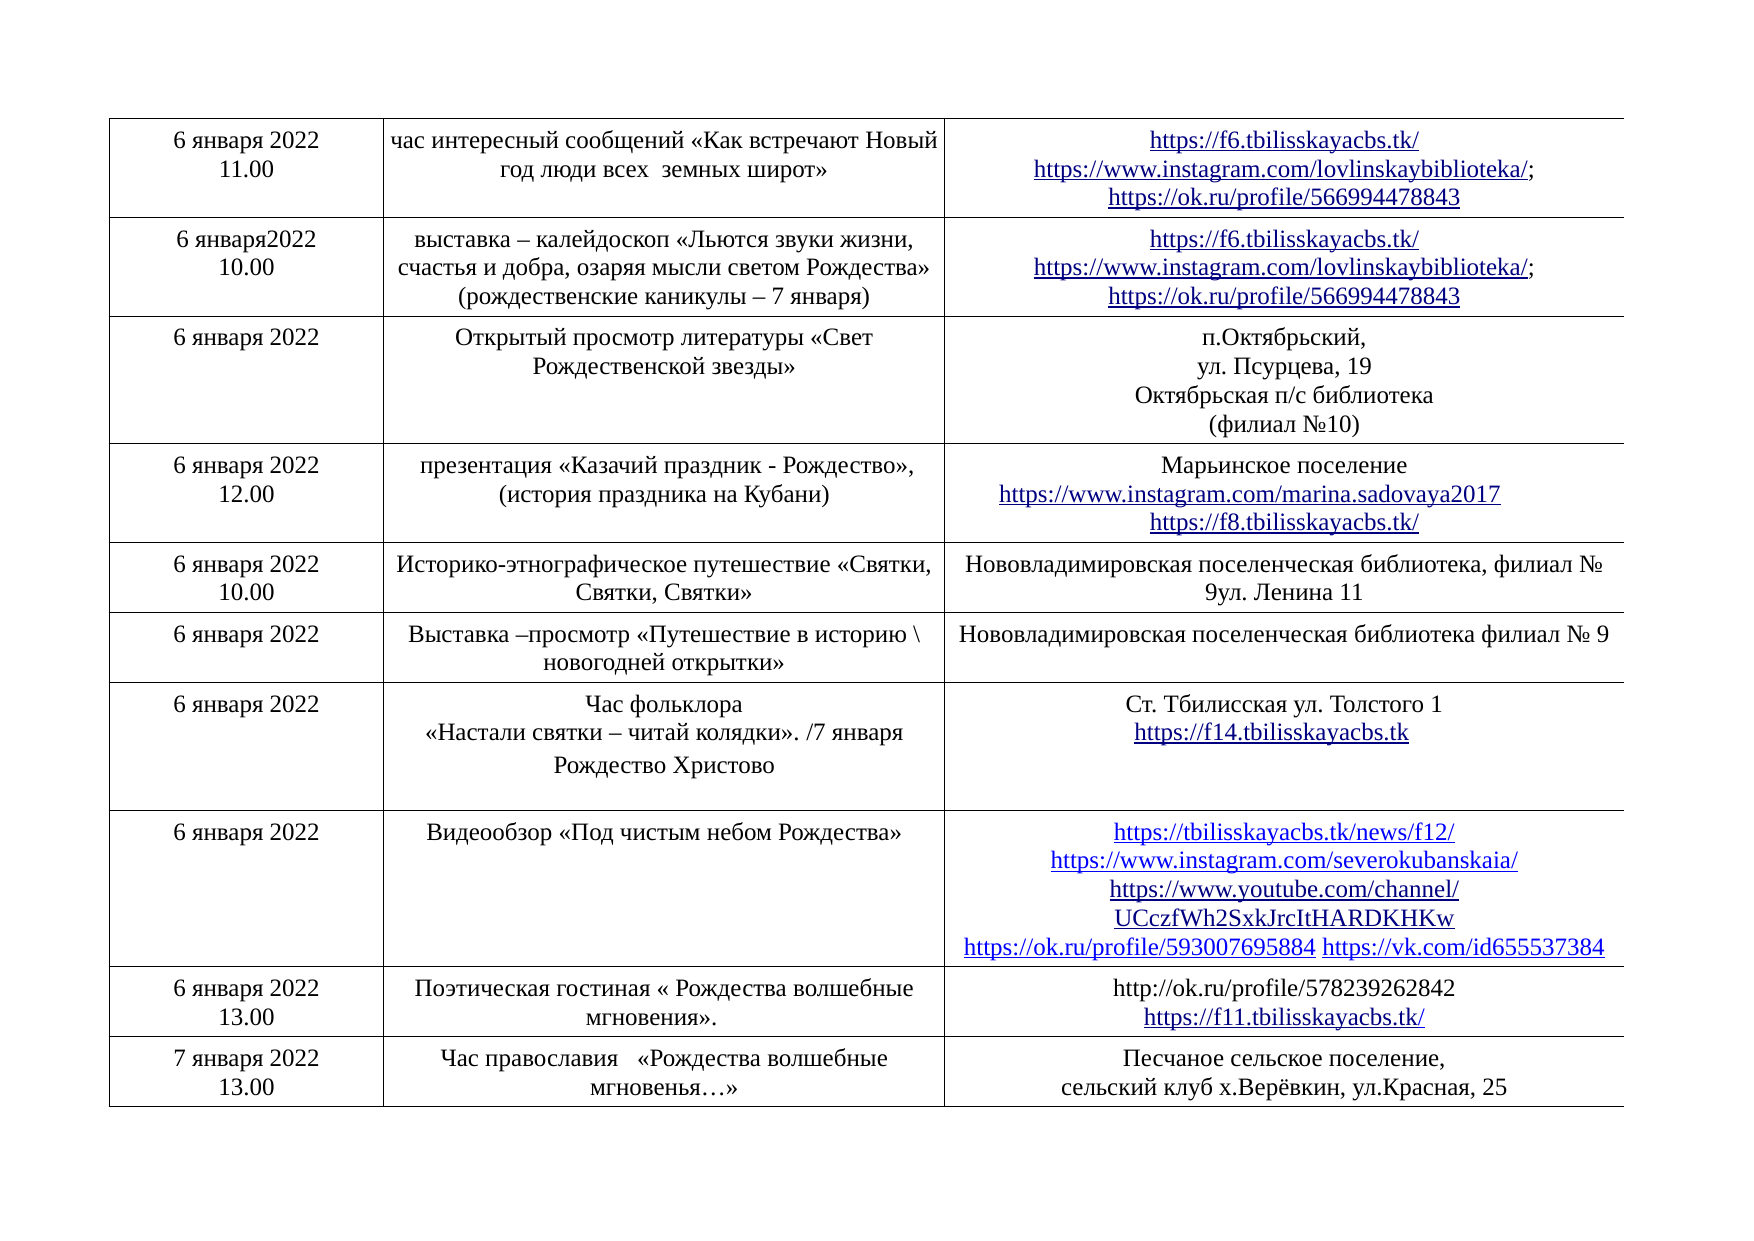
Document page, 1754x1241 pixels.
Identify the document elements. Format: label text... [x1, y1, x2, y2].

table_cell Видеообзор «Под чистым небом Рождества» [384, 811, 944, 966]
table_cell Поэтическая гостиная « Рождества волшебные мгновения». [384, 967, 944, 1036]
table_cell 6 января 2022 11.00 [110, 119, 383, 217]
table_cell Час православия «Рождества волшебные мгновенья…» [384, 1037, 944, 1106]
table_cell Выставка –просмотр «Путешествие в историю \новогодней открытки» [384, 613, 944, 682]
table_cell 7 января 2022 13.00 [110, 1037, 383, 1106]
table_cell Час фольклора «Настали святки – читай колядки». /7 января Рождество Христово [384, 683, 944, 810]
table_cell Песчаное сельское поселение, сельский клуб х.Верёвкин, ул.Красная, 25 [945, 1037, 1624, 1106]
table_cell презентация «Казачий праздник - Рождество», (история праздника на Кубани) [384, 444, 944, 542]
table_cell 6 января2022 10.00 [110, 218, 383, 316]
table_cell https://f6.tbilisskayacbs.tk/ https://www.instagram.com/lovlinskaybiblioteka/; https://ok.ru/profile/566994478843 [945, 218, 1624, 316]
table_cell Открытый просмотр литературы «Свет Рождественской звезды» [384, 317, 944, 443]
table_cell п.Октябрьский, ул. Псурцева, 19 Октябрьская п/с библиотека (филиал №10) [945, 317, 1624, 443]
table_cell 6 января 2022 [110, 811, 383, 966]
table_cell 6 января 2022 [110, 317, 383, 443]
table_cell Нововладимировская поселенческая библиотека филиал № 9 [945, 613, 1624, 682]
table_cell https://f6.tbilisskayacbs.tk/ https://www.instagram.com/lovlinskaybiblioteka/; https://ok.ru/profile/566994478843 [945, 119, 1624, 217]
table_cell час интересный сообщений «Как встречают Новый год люди всех земных широт» [384, 119, 944, 217]
table_cell 6 января 2022 10.00 [110, 543, 383, 612]
table_cell 6 января 2022 12.00 [110, 444, 383, 542]
table_cell выставка – калейдоскоп «Льются звуки жизни, счастья и добра, озаряя мысли светом Рождества» (рождественские каникулы – 7 января) [384, 218, 944, 316]
table_cell http://ok.ru/profile/578239262842 https://f11.tbilisskayacbs.tk/ [945, 967, 1624, 1036]
table_cell https://tbilisskayacbs.tk/news/f12/ https://www.instagram.com/severokubanskaia/ https://www.youtube.com/channel/UCczfWh2SxkJrcItHARDKHKw https://ok.ru/profile/593007695884 https://vk.com/id655537384 [945, 811, 1624, 966]
table_cell 6 января 2022 [110, 613, 383, 682]
table_cell Ст. Тбилисская ул. Толстого 1 https://f14.tbilisskayacbs.tk [945, 683, 1624, 810]
table_cell Историко-этнографическое путешествие «Святки, Святки, Святки» [384, 543, 944, 612]
table_cell 6 января 2022 13.00 [110, 967, 383, 1036]
table_cell Нововладимировская поселенческая библиотека, филиал № 9ул. Ленина 11 [945, 543, 1624, 612]
table_cell Марьинское поселение https://www.instagram.com/marina.sadovaya2017 https://f8.tbilisskayacbs.tk/ [945, 444, 1624, 542]
table_cell 6 января 2022 [110, 683, 383, 810]
